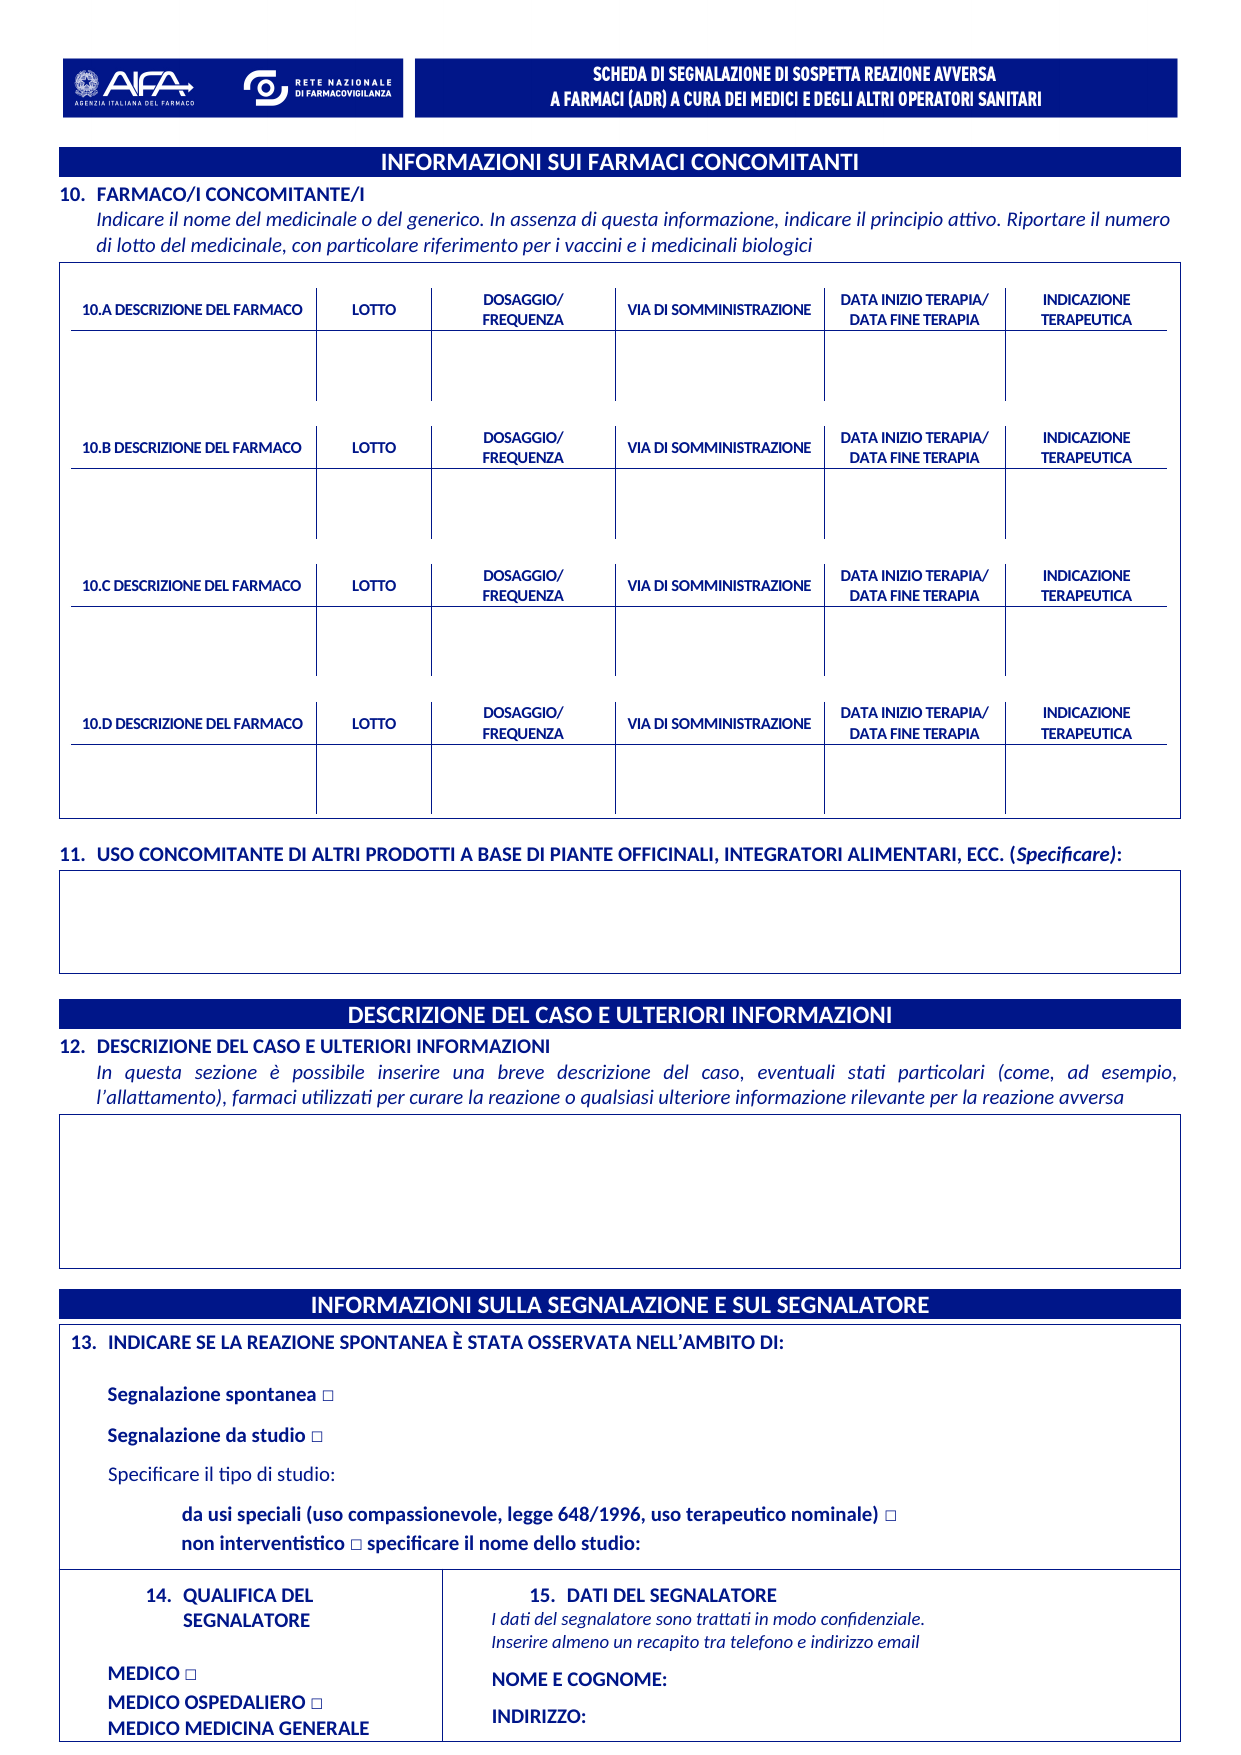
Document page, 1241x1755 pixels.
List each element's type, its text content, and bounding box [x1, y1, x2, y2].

table_header DATA INIZIO TERAPIA/ DATA FINE TERAPIA [825, 565, 1005, 606]
table_header 10.D DESCRIZIONE DEL FARMACO [71, 703, 316, 743]
table_cell [317, 469, 431, 537]
text In questa sezione è possibile inserire una breve descrizione del caso, eventuali stati particolari (come, ad esempio, l’allattamento), farmaci utilizzati per curare la reazione o qualsiasi ulteriore informazione rilevante per la reazione avversa [96, 1059, 1181, 1110]
table_header INDICAZIONE TERAPEUTICA [1006, 289, 1167, 330]
table_header DOSAGGIO/FREQUENZA [432, 289, 615, 330]
table_header 10.C DESCRIZIONE DEL FARMACO [71, 565, 316, 606]
text DESCRIZIONE DEL CASO E ULTERIORI INFORMAZIONI [59, 999, 1181, 1029]
table_cell [317, 331, 431, 399]
text INFORMAZIONI SUI FARMACI CONCOMITANTI [59, 147, 1181, 177]
table_header VIA DI SOMMINISTRAZIONE [616, 427, 824, 468]
table_header DOSAGGIO/FREQUENZA [432, 703, 615, 743]
table_cell [317, 745, 431, 813]
table_cell QUALIFICA DEL SEGNALATORE MEDICO ☐ MEDICO OSPEDALIERO ☐ MEDICO MEDICINA GENERALE [60, 1570, 442, 1741]
table_header INDICAZIONE TERAPEUTICA [1006, 565, 1167, 606]
table_cell [71, 331, 316, 399]
table_cell DATI DEL SEGNALATORE I dati del segnalatore sono trattati in modo confidenziale. Inserire almeno un recapito tra telefono e indirizzo email NOME E COGNOME: INDIRIZZO: [443, 1570, 1180, 1741]
list DESCRIZIONE DEL CASO E ULTERIORI INFORMAZIONI [59, 1034, 1181, 1059]
table_header DOSAGGIO/FREQUENZA [432, 427, 615, 468]
table_header LOTTO [317, 427, 431, 468]
list USO CONCOMITANTE DI ALTRI PRODOTTI A BASE DI PIANTE OFFICINALI, INTEGRATORI ALIMENTARI, ECC. (Specificare): [59, 841, 1181, 866]
table_header VIA DI SOMMINISTRAZIONE [616, 565, 824, 606]
table_cell [432, 745, 615, 813]
table_cell [1006, 469, 1167, 537]
table_cell [432, 331, 615, 399]
table_cell [825, 469, 1005, 537]
text INFORMAZIONI SULLA SEGNALAZIONE E SUL SEGNALATORE [59, 1289, 1181, 1319]
table_cell [1006, 331, 1167, 399]
table_cell [432, 469, 615, 537]
table_header DOSAGGIO/FREQUENZA [432, 565, 615, 606]
table_header DATA INIZIO TERAPIA/ DATA FINE TERAPIA [825, 703, 1005, 743]
text Indicare il nome del medicinale o del generico. In assenza di questa informazione, indicare il principio attivo. Riportare il numero di lotto del medicinale, con particolare riferimento per i vaccini e i medicinali biologici [96, 207, 1181, 257]
table_header [60, 1115, 1180, 1268]
table_header INDICAZIONE TERAPEUTICA [1006, 427, 1167, 468]
table_header [60, 263, 1180, 818]
table_cell [71, 745, 316, 813]
list FARMACO/I CONCOMITANTE/I [59, 181, 1181, 207]
table_header DATA INIZIO TERAPIA/ DATA FINE TERAPIA [825, 289, 1005, 330]
table_header LOTTO [317, 565, 431, 606]
table_cell [825, 745, 1005, 813]
table_header VIA DI SOMMINISTRAZIONE [616, 703, 824, 743]
table_cell [616, 469, 824, 537]
table_cell [432, 607, 615, 675]
table_header LOTTO [317, 289, 431, 330]
table_header INDICAZIONE TERAPEUTICA [1006, 703, 1167, 743]
table_cell [1006, 607, 1167, 675]
table_cell [825, 607, 1005, 675]
table_cell [616, 745, 824, 813]
table_cell [71, 469, 316, 537]
table_cell [616, 331, 824, 399]
table_cell [616, 607, 824, 675]
table_header 10.A DESCRIZIONE DEL FARMACO [71, 289, 316, 330]
table_header DATA INIZIO TERAPIA/ DATA FINE TERAPIA [825, 427, 1005, 468]
table_header LOTTO [317, 703, 431, 743]
table_cell [1006, 745, 1167, 813]
table_cell [71, 607, 316, 675]
table_header VIA DI SOMMINISTRAZIONE [616, 289, 824, 330]
table_header [60, 871, 1180, 973]
table_header INDICARE SE LA REAZIONE SPONTANEA È STATA OSSERVATA NELL’AMBITO DI: Segnalazione spontanea ☐ Segnalazione da studio ☐ Specificare il tipo di studio: da usi speciali (uso compassionevole, legge 648/1996, uso terapeutico nominale) ☐ non interventistico ☐ specificare il nome dello studio: [60, 1325, 1180, 1568]
table_cell [317, 607, 431, 675]
table_header 10.B DESCRIZIONE DEL FARMACO [71, 427, 316, 468]
table_cell [825, 331, 1005, 399]
